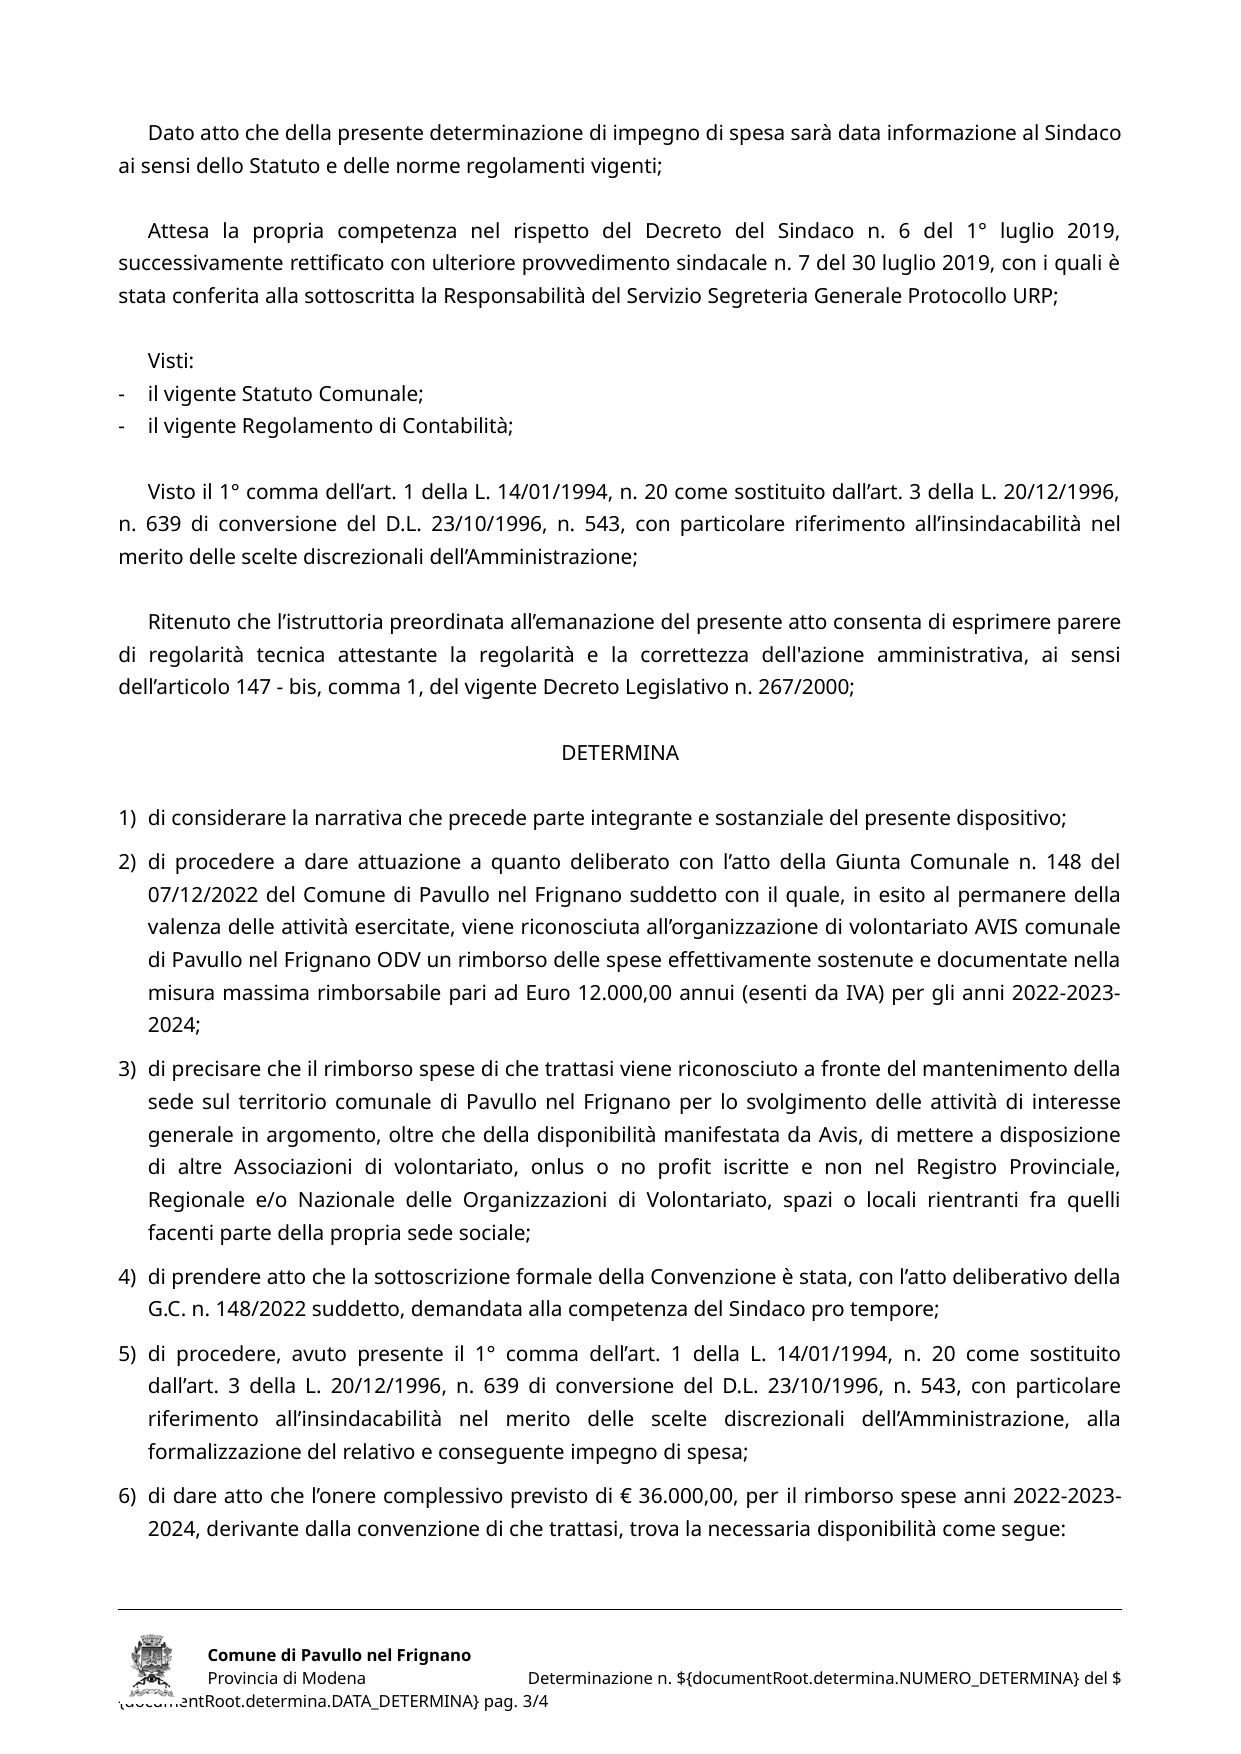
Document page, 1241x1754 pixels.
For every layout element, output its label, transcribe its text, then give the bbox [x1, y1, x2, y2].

list di dare atto che l’onere complessivo previsto di € 36.000,00, per il rimborso spese anni 2022-2023-2024, derivante dalla convenzione di che trattasi, trova la necessaria disponibilità come segue: [118, 1481, 1122, 1542]
text DETERMINA [118, 738, 1122, 766]
text Attesa la propria competenza nel rispetto del Decreto del Sindaco n. 6 del 1° luglio 2019, successivamente rettificato con ulteriore provvedimento sindacale n. 7 del 30 luglio 2019, con i quali è stata conferita alla sottoscritta la Responsabilità del Servizio Segreteria Generale Protocollo URP; [118, 216, 1122, 309]
list di procedere, avuto presente il 1° comma dell’art. 1 della L. 14/01/1994, n. 20 come sostituito dall’art. 3 della L. 20/12/1996, n. 639 di conversione del D.L. 23/10/1996, n. 543, con particolare riferimento all’insindacabilità nel merito delle scelte discrezionali dell’Amministrazione, alla formalizzazione del relativo e conseguente impegno di spesa; [118, 1339, 1122, 1465]
list il vigente Regolamento di Contabilità; [118, 412, 1122, 440]
text Visti: [118, 346, 1122, 375]
list di prendere atto che la sottoscrizione formale della Convenzione è stata, con l’atto deliberativo della G.C. n. 148/2022 suddetto, demandata alla competenza del Sindaco pro tempore; [118, 1262, 1122, 1323]
list di procedere a dare attuazione a quanto deliberato con l’atto della Giunta Comunale n. 148 del 07/12/2022 del Comune di Pavullo nel Frignano suddetto con il quale, in esito al permanere della valenza delle attività esercitate, viene riconosciuta all’organizzazione di volontariato AVIS comunale di Pavullo nel Frignano ODV un rimborso delle spese effettivamente sostenute e documentate nella misura massima rimborsabile pari ad Euro 12.000,00 annui (esenti da IVA) per gli anni 2022-2023-2024; [118, 847, 1122, 1039]
picture [120, 1631, 183, 1704]
list di considerare la narrativa che precede parte integrante e sostanziale del presente dispositivo; [118, 803, 1122, 831]
list di precisare che il rimborso spese di che trattasi viene riconosciuto a fronte del mantenimento della sede sul territorio comunale di Pavullo nel Frignano per lo svolgimento delle attività di interesse generale in argomento, oltre che della disponibilità manifestata da Avis, di mettere a disposizione di altre Associazioni di volontariato, onlus o no profit iscritte e non nel Registro Provinciale, Regionale e/o Nazionale delle Organizzazioni di Volontariato, spazi o locali rientranti fra quelli facenti parte della propria sede sociale; [118, 1054, 1122, 1246]
text Dato atto che della presente determinazione di impegno di spesa sarà data informazione al Sindaco ai sensi dello Statuto e delle norme regolamenti vigenti; [118, 118, 1122, 179]
text Ritenuto che l’istruttoria preordinata all’emanazione del presente atto consenta di esprimere parere di regolarità tecnica attestante la regolarità e la correttezza dell'azione amministrativa, ai sensi dell’articolo 147 - bis, comma 1, del vigente Decreto Legislativo n. 267/2000; [118, 607, 1122, 701]
list il vigente Statuto Comunale; [118, 379, 1122, 407]
text Visto il 1° comma dell’art. 1 della L. 14/01/1994, n. 20 come sostituito dall’art. 3 della L. 20/12/1996, n. 639 di conversione del D.L. 23/10/1996, n. 543, con particolare riferimento all’insindacabilità nel merito delle scelte discrezionali dell’Amministrazione; [118, 477, 1122, 570]
